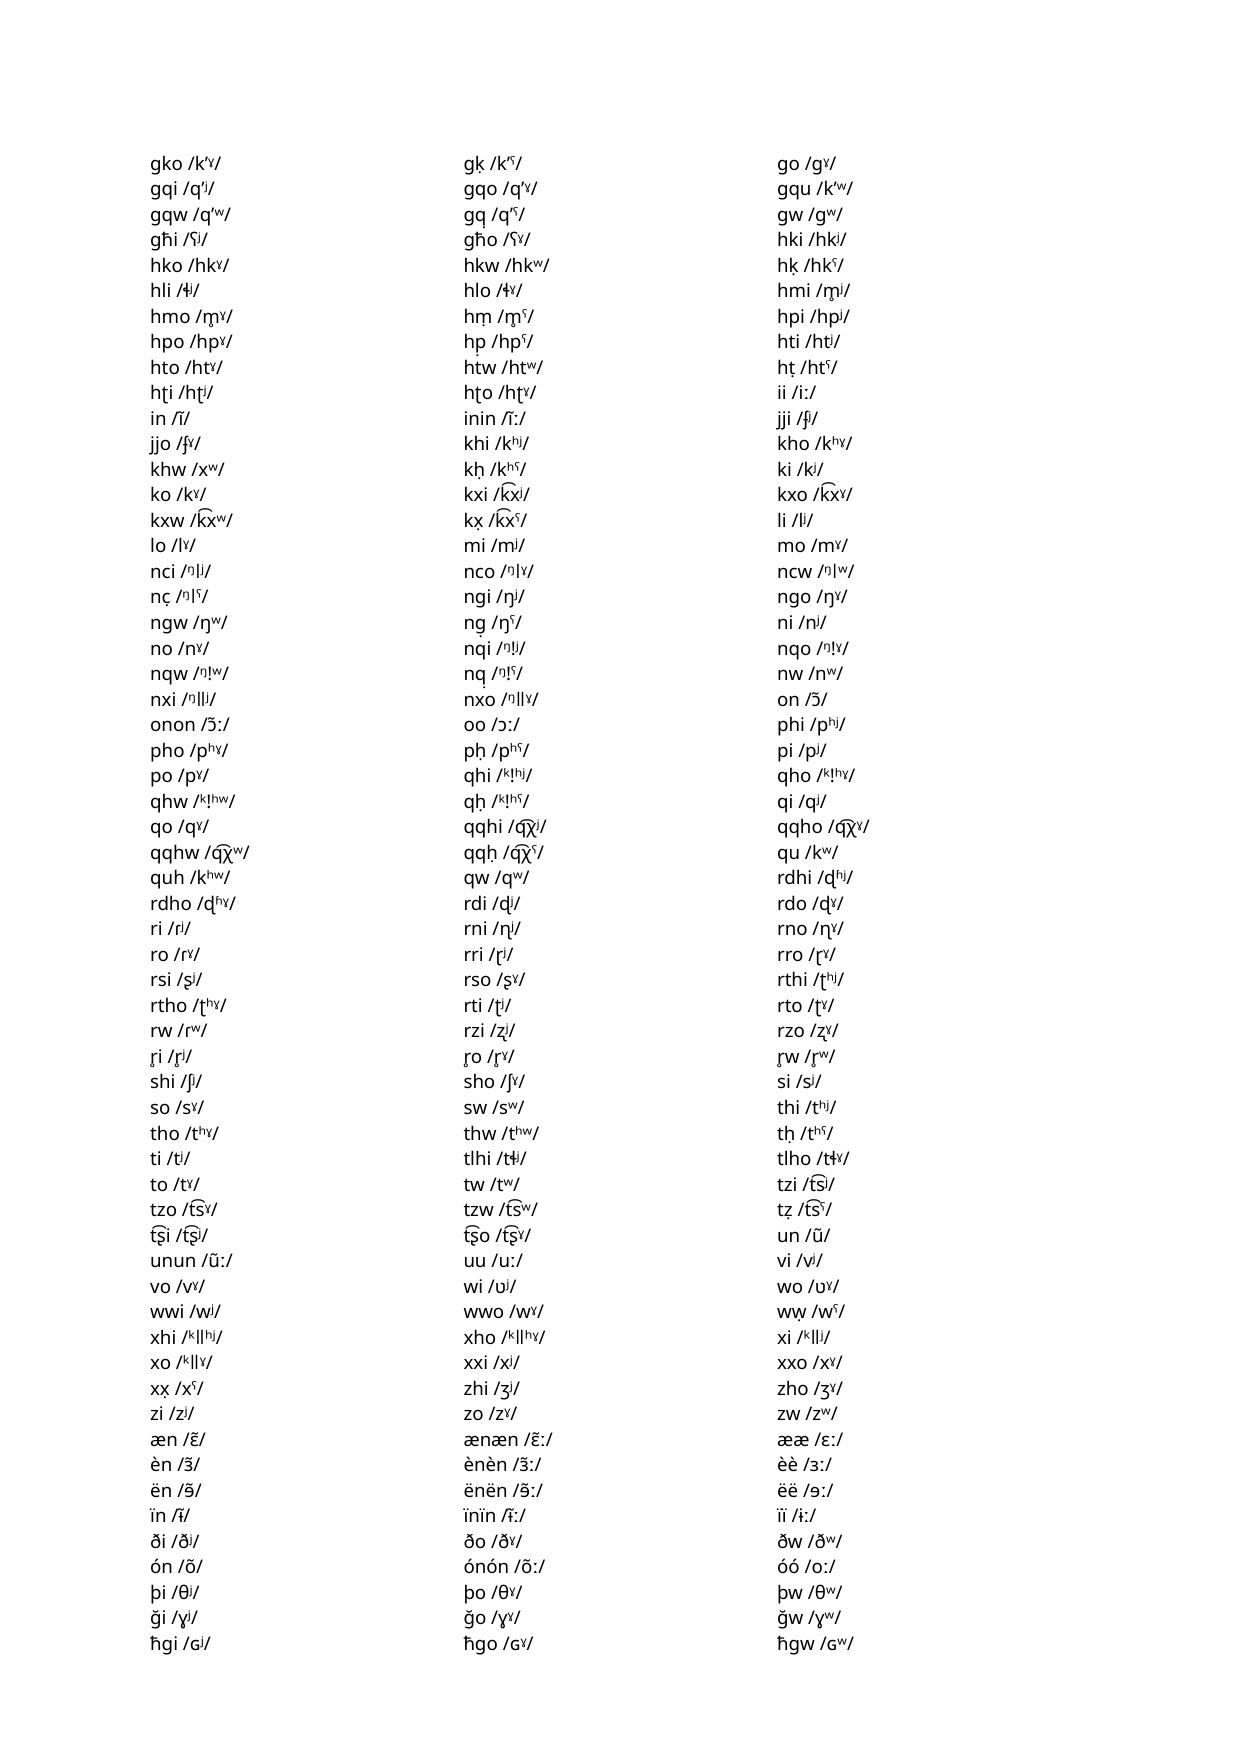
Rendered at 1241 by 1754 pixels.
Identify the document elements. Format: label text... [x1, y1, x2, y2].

table_cell go /ɡˠ/ [777, 150, 1090, 176]
table_cell xi /ᵏǁʲ/ [777, 1324, 1090, 1349]
table_cell phi /pʰʲ/ [777, 711, 1090, 737]
table_cell rdi /ɖʲ/ [463, 890, 777, 916]
table_cell ti /tʲ/ [150, 1145, 463, 1171]
table_cell ææ /ɛː/ [777, 1426, 1090, 1452]
table_cell rri /ɽʲ/ [463, 941, 777, 967]
table_cell rti /ʈʲ/ [463, 992, 777, 1018]
table_cell r̥i /r̥ʲ/ [150, 1043, 463, 1069]
table_cell gḳ /kʼˤ/ [463, 150, 777, 176]
table_cell ri /ɾʲ/ [150, 916, 463, 941]
table_cell ïnïn /ɨ̃ː/ [463, 1503, 777, 1528]
table_cell ħgi /ɢʲ/ [150, 1630, 463, 1656]
table_cell hʈi /hʈʲ/ [150, 380, 463, 405]
table_cell qw /qʷ/ [463, 865, 777, 890]
table_cell on /ɔ̃/ [777, 686, 1090, 711]
table_cell thi /tʰʲ/ [777, 1094, 1090, 1120]
table_cell qqho /q͡χˠ/ [777, 814, 1090, 839]
table_cell ro /ɾˠ/ [150, 941, 463, 967]
table_cell tḥ /tʰˤ/ [777, 1120, 1090, 1145]
table_cell vo /vˠ/ [150, 1273, 463, 1298]
table_cell zhi /ʒʲ/ [463, 1375, 777, 1401]
table_cell æn /ɛ̃/ [150, 1426, 463, 1452]
table_cell zw /zʷ/ [777, 1401, 1090, 1426]
table_cell to /tˠ/ [150, 1171, 463, 1196]
table_cell qqhw /q͡χʷ/ [150, 839, 463, 864]
table_cell għo /ʕˠ/ [463, 227, 777, 252]
table_cell þo /θˠ/ [463, 1579, 777, 1605]
table_cell pḥ /pʰˤ/ [463, 737, 777, 762]
table_cell wwi /wʲ/ [150, 1299, 463, 1324]
table_cell gw /ɡʷ/ [777, 201, 1090, 227]
table_cell jji /ʄʲ/ [777, 405, 1090, 431]
table_cell nq̣ /ᵑǃˤ/ [463, 660, 777, 686]
table_cell hto /htˠ/ [150, 354, 463, 380]
table_cell tẓ /t͡sˤ/ [777, 1196, 1090, 1222]
table_cell xxo /xˠ/ [777, 1350, 1090, 1375]
table_cell sho /ʃˠ/ [463, 1069, 777, 1094]
table_cell xho /ᵏǁʰˠ/ [463, 1324, 777, 1349]
table_cell gq̣ /qʼˤ/ [463, 201, 777, 227]
table_cell hṭ /htˤ/ [777, 354, 1090, 380]
table_cell ncw /ᵑǀʷ/ [777, 558, 1090, 584]
table_cell khw /xʷ/ [150, 456, 463, 482]
table_cell nci /ᵑǀʲ/ [150, 558, 463, 584]
table_cell xxi /xʲ/ [463, 1350, 777, 1375]
table_cell hmo /m̥ˠ/ [150, 303, 463, 329]
table_cell r̥o /r̥ˠ/ [463, 1043, 777, 1069]
table_cell rzo /ʐˠ/ [777, 1018, 1090, 1043]
table_cell jjo /ʄˠ/ [150, 431, 463, 456]
table_cell rdhi /ɖʱʲ/ [777, 865, 1090, 890]
table_cell hpo /hpˠ/ [150, 329, 463, 354]
table_cell wi /ʋʲ/ [463, 1273, 777, 1298]
table_cell hmi /m̥ʲ/ [777, 278, 1090, 303]
table_cell kx̣ /k͡xˤ/ [463, 507, 777, 533]
table_cell þw /θʷ/ [777, 1579, 1090, 1605]
table_cell rno /ɳˠ/ [777, 916, 1090, 941]
table_cell shi /ʃʲ/ [150, 1069, 463, 1094]
table_cell inin /ĩː/ [463, 405, 777, 431]
table_cell ni /nʲ/ [777, 609, 1090, 635]
table_cell ħgo /ɢˠ/ [463, 1630, 777, 1656]
table_cell ðo /ðˠ/ [463, 1528, 777, 1554]
table_cell si /sʲ/ [777, 1069, 1090, 1094]
table_cell pho /pʰˠ/ [150, 737, 463, 762]
table_cell qqḥ /q͡χˤ/ [463, 839, 777, 864]
table_cell qu /kʷ/ [777, 839, 1090, 864]
table_cell ngi /ŋʲ/ [463, 584, 777, 609]
table_cell thw /tʰʷ/ [463, 1120, 777, 1145]
table_cell wo /ʋˠ/ [777, 1273, 1090, 1298]
table_cell nco /ᵑǀˠ/ [463, 558, 777, 584]
table_cell hpi /hpʲ/ [777, 303, 1090, 329]
table_cell þi /θʲ/ [150, 1579, 463, 1605]
table_cell ng̣ /ŋˤ/ [463, 609, 777, 635]
table_cell ko /kˠ/ [150, 482, 463, 507]
table_cell rto /ʈˠ/ [777, 992, 1090, 1018]
table_cell rzi /ʐʲ/ [463, 1018, 777, 1043]
table_cell kho /kʰˠ/ [777, 431, 1090, 456]
table_cell in /ĩ/ [150, 405, 463, 431]
table_cell nxi /ᵑǁʲ/ [150, 686, 463, 711]
table_cell un /ũ/ [777, 1222, 1090, 1247]
table_cell rdo /ɖˠ/ [777, 890, 1090, 916]
table_cell quh /kʰʷ/ [150, 865, 463, 890]
table_cell óó /oː/ [777, 1554, 1090, 1579]
table_cell gqi /qʼʲ/ [150, 176, 463, 201]
table_cell sw /sʷ/ [463, 1094, 777, 1120]
table_cell no /nˠ/ [150, 635, 463, 660]
table_cell mi /mʲ/ [463, 533, 777, 558]
table_cell qo /qˠ/ [150, 814, 463, 839]
table_cell oo /ɔː/ [463, 711, 777, 737]
table_cell tlho /tɬˠ/ [777, 1145, 1090, 1171]
table_cell hko /hkˠ/ [150, 252, 463, 278]
table_cell rw /ɾʷ/ [150, 1018, 463, 1043]
table_cell vi /vʲ/ [777, 1248, 1090, 1273]
table_cell ënën /ɘ̃ː/ [463, 1477, 777, 1503]
table_cell nc̣ /ᵑǀˤ/ [150, 584, 463, 609]
table_cell tzw /t͡sʷ/ [463, 1196, 777, 1222]
table_cell rtho /ʈʰˠ/ [150, 992, 463, 1018]
table_cell gqo /qʼˠ/ [463, 176, 777, 201]
table_cell kḥ /kʰˤ/ [463, 456, 777, 482]
table_cell tzo /t͡sˠ/ [150, 1196, 463, 1222]
table_cell ğw /ɣʷ/ [777, 1605, 1090, 1630]
table_cell uu /uː/ [463, 1248, 777, 1273]
table_cell gqu /kʼʷ/ [777, 176, 1090, 201]
table_cell nxo /ᵑǁˠ/ [463, 686, 777, 711]
table_cell li /lʲ/ [777, 507, 1090, 533]
table_cell wẉ /wˤ/ [777, 1299, 1090, 1324]
table_cell ænæn /ɛ̃ː/ [463, 1426, 777, 1452]
table_cell hṃ /m̥ˤ/ [463, 303, 777, 329]
table_cell ónón /õː/ [463, 1554, 777, 1579]
table_cell nw /nʷ/ [777, 660, 1090, 686]
table_cell tho /tʰˠ/ [150, 1120, 463, 1145]
table_cell nqw /ᵑǃʷ/ [150, 660, 463, 686]
table_cell èn /ɜ̃/ [150, 1452, 463, 1477]
table_cell tzi /t͡sʲ/ [777, 1171, 1090, 1196]
table_cell xx̣ /xˤ/ [150, 1375, 463, 1401]
table_cell rni /ɳʲ/ [463, 916, 777, 941]
table_cell hʈo /hʈˠ/ [463, 380, 777, 405]
table_cell rthi /ʈʰʲ/ [777, 967, 1090, 992]
table_cell ón /õ/ [150, 1554, 463, 1579]
table_cell ïn /ɨ̃/ [150, 1503, 463, 1528]
table_cell hp̣ /hpˤ/ [463, 329, 777, 354]
table_cell ènèn /ɜ̃ː/ [463, 1452, 777, 1477]
table_cell gqw /qʼʷ/ [150, 201, 463, 227]
table_cell hlo /ɬˠ/ [463, 278, 777, 303]
table_cell t͡ʂi /t͡ʂʲ/ [150, 1222, 463, 1247]
table_cell ïï /ɨː/ [777, 1503, 1090, 1528]
table_cell rro /ɽˠ/ [777, 941, 1090, 967]
table_cell po /pˠ/ [150, 763, 463, 788]
table_cell tw /tʷ/ [463, 1171, 777, 1196]
table_cell so /sˠ/ [150, 1094, 463, 1120]
table_cell kxi /k͡xʲ/ [463, 482, 777, 507]
table_cell qḥ /ᵏǃʰˤ/ [463, 788, 777, 813]
table_cell hkw /hkʷ/ [463, 252, 777, 278]
table_cell kxw /k͡xʷ/ [150, 507, 463, 533]
table_cell lo /lˠ/ [150, 533, 463, 558]
table_cell nqo /ᵑǃˠ/ [777, 635, 1090, 660]
table_cell zo /zˠ/ [463, 1401, 777, 1426]
table_cell qqhi /q͡χʲ/ [463, 814, 777, 839]
table_cell ħgw /ɢʷ/ [777, 1630, 1090, 1656]
table_cell qi /qʲ/ [777, 788, 1090, 813]
table_cell ën /ɘ̃/ [150, 1477, 463, 1503]
table_cell qhi /ᵏǃʰʲ/ [463, 763, 777, 788]
table_cell ği /ɣʲ/ [150, 1605, 463, 1630]
table_cell ğo /ɣˠ/ [463, 1605, 777, 1630]
table_cell hti /htʲ/ [777, 329, 1090, 354]
table_cell xo /ᵏǁˠ/ [150, 1350, 463, 1375]
table_cell t͡ʂo /t͡ʂˠ/ [463, 1222, 777, 1247]
table_cell zi /zʲ/ [150, 1401, 463, 1426]
table_cell għi /ʕʲ/ [150, 227, 463, 252]
table_cell hki /hkʲ/ [777, 227, 1090, 252]
table_cell ngo /ŋˠ/ [777, 584, 1090, 609]
table_cell mo /mˠ/ [777, 533, 1090, 558]
table_cell kxo /k͡xˠ/ [777, 482, 1090, 507]
table_cell qho /ᵏǃʰˠ/ [777, 763, 1090, 788]
table_cell qhw /ᵏǃʰʷ/ [150, 788, 463, 813]
table_cell htw /htʷ/ [463, 354, 777, 380]
table_cell hli /ɬʲ/ [150, 278, 463, 303]
table_cell unun /ũː/ [150, 1248, 463, 1273]
table_cell ði /ðʲ/ [150, 1528, 463, 1554]
table_cell xhi /ᵏǁʰʲ/ [150, 1324, 463, 1349]
table_cell khi /kʰʲ/ [463, 431, 777, 456]
table_cell ki /kʲ/ [777, 456, 1090, 482]
table_cell wwo /wˠ/ [463, 1299, 777, 1324]
table_cell r̥w /r̥ʷ/ [777, 1043, 1090, 1069]
table_cell rso /ʂˠ/ [463, 967, 777, 992]
table_cell rdho /ɖʱˠ/ [150, 890, 463, 916]
table_cell onon /ɔ̃ː/ [150, 711, 463, 737]
table_cell hḳ /hkˤ/ [777, 252, 1090, 278]
table_cell gko /kʼˠ/ [150, 150, 463, 176]
table_cell ii /iː/ [777, 380, 1090, 405]
table_cell ðw /ðʷ/ [777, 1528, 1090, 1554]
table_cell rsi /ʂʲ/ [150, 967, 463, 992]
table_cell tlhi /tɬʲ/ [463, 1145, 777, 1171]
table_cell zho /ʒˠ/ [777, 1375, 1090, 1401]
table_cell ëë /ɘː/ [777, 1477, 1090, 1503]
table_cell èè /ɜː/ [777, 1452, 1090, 1477]
table_cell nqi /ᵑǃʲ/ [463, 635, 777, 660]
table_cell ngw /ŋʷ/ [150, 609, 463, 635]
table_cell pi /pʲ/ [777, 737, 1090, 762]
